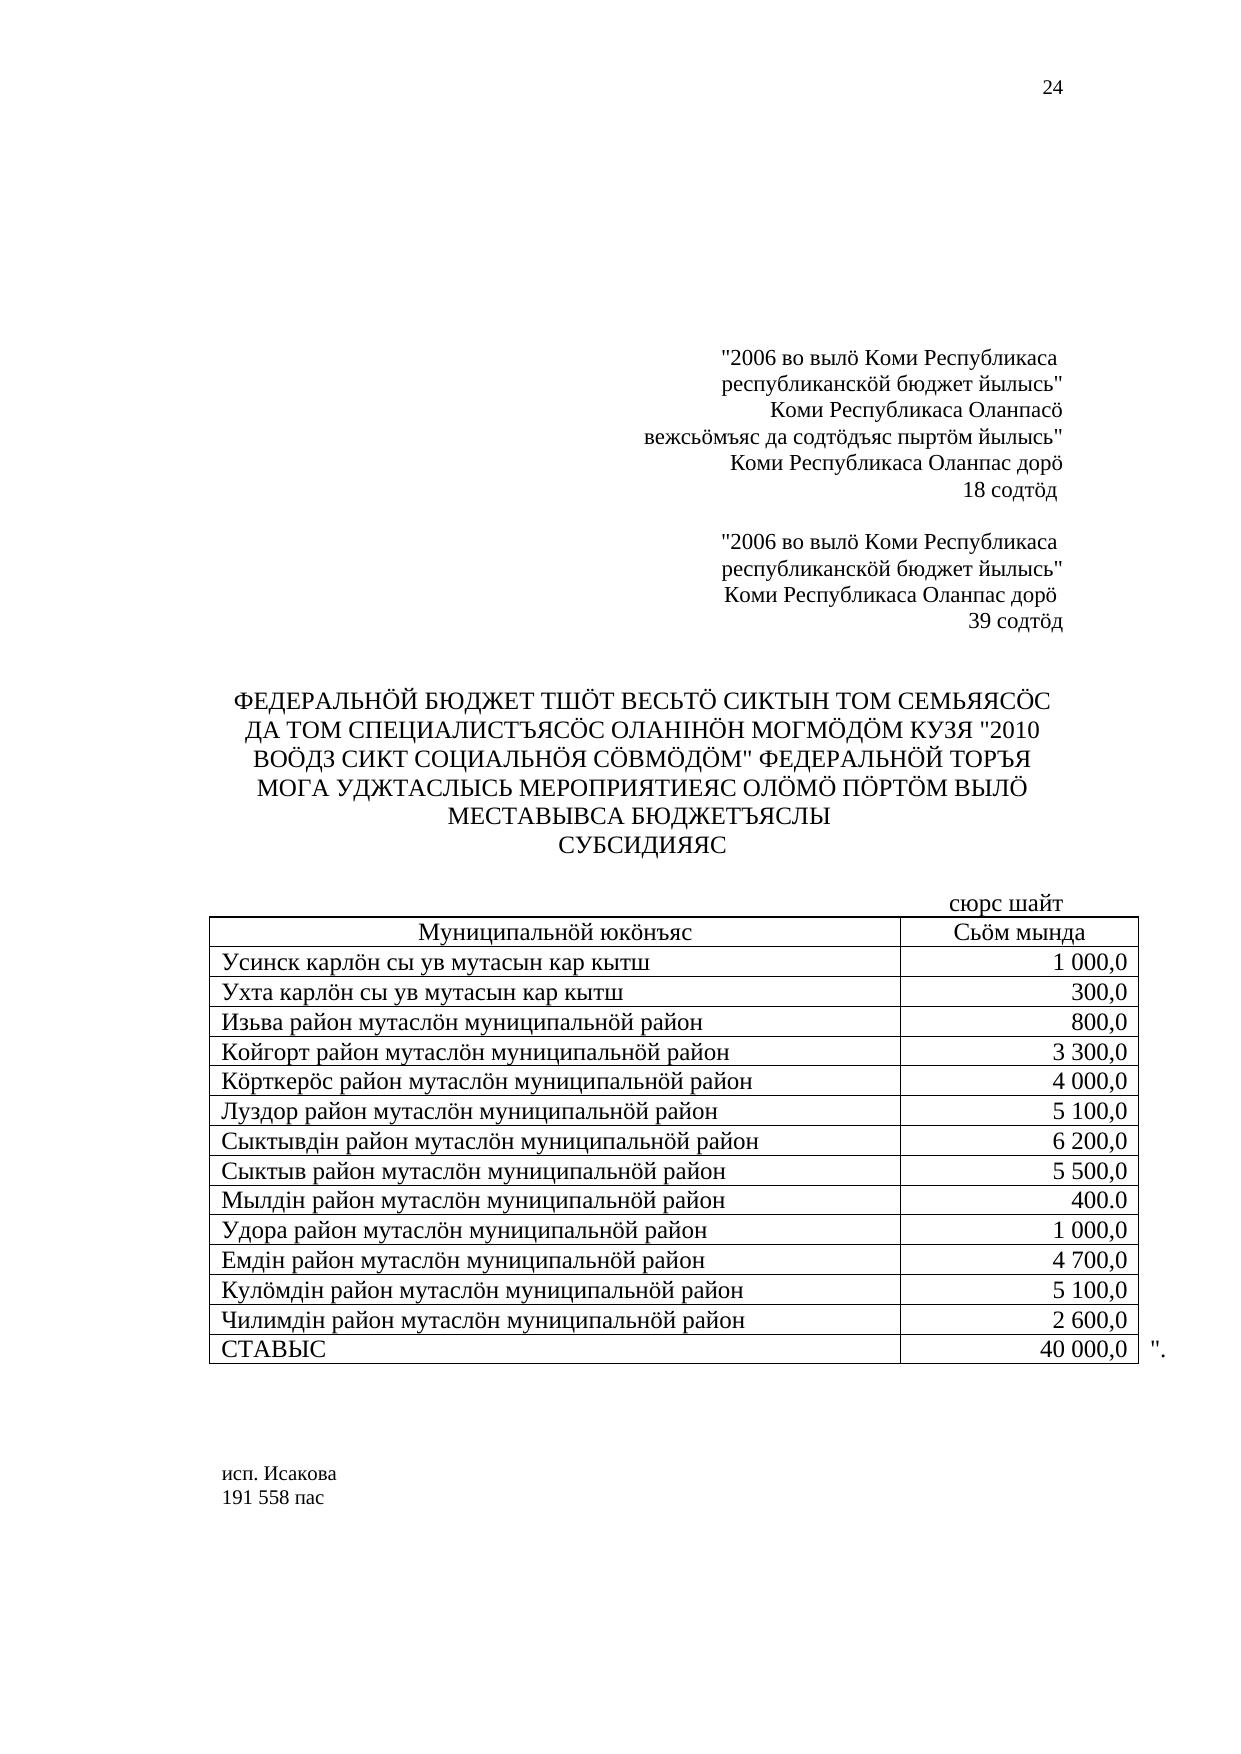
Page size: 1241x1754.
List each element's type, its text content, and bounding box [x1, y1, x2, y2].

text 191 558 пас [222, 1485, 1063, 1509]
table_cell [1139, 1214, 1197, 1244]
table_cell Ухта карлöн сы ув мутасын кар кытш [210, 977, 900, 1006]
table_cell ". [1139, 1334, 1197, 1363]
table_cell Кулöмдiн район мутаслöн муниципальнöй район [210, 1275, 900, 1304]
table_cell [1139, 1304, 1197, 1333]
table_cell Удора район мутаслöн муниципальнöй район [210, 1215, 900, 1244]
table_cell [1139, 1274, 1197, 1304]
table_cell 5 500,0 [901, 1156, 1138, 1184]
text республиканскöй бюджет йылысь" [222, 555, 1063, 581]
table_cell [1139, 1244, 1197, 1274]
table_cell [1139, 1036, 1197, 1065]
table_cell 1 000,0 [901, 1215, 1138, 1244]
table_header Муниципальнöй юкöнъяс [210, 918, 900, 946]
table_cell 3 300,0 [901, 1037, 1138, 1065]
table_cell 300,0 [901, 977, 1138, 1006]
table_cell 4 700,0 [901, 1245, 1138, 1274]
table_cell Изьва район мутаслöн муниципальнöй район [210, 1007, 900, 1036]
table_cell 800,0 [901, 1007, 1138, 1036]
table_header Сьöм мында [901, 918, 1138, 946]
table_cell Сыктыв район мутаслöн муниципальнöй район [210, 1156, 900, 1184]
table_cell 5 100,0 [901, 1275, 1138, 1304]
table_cell Кöрткерöс район мутаслöн муниципальнöй район [210, 1066, 900, 1095]
table_cell 1 000,0 [901, 947, 1138, 976]
table_cell Чилимдiн район мутаслöн муниципальнöй район [210, 1305, 900, 1333]
text "2006 во вылö Коми Республикаса [222, 528, 1063, 555]
text сюрс шайт [222, 888, 1063, 916]
table_cell Емдiн район мутаслöн муниципальнöй район [210, 1245, 900, 1274]
table_cell 6 200,0 [901, 1126, 1138, 1155]
text Коми Республикаса Оланпасö [222, 397, 1063, 423]
table_cell Койгорт район мутаслöн муниципальнöй район [210, 1037, 900, 1065]
table_cell [1139, 1006, 1197, 1036]
table_cell 40 000,0 [901, 1335, 1138, 1363]
text вежсьöмъяс да содтöдъяс пыртöм йылысь" [222, 423, 1063, 449]
table_cell 4 000,0 [901, 1066, 1138, 1095]
table_cell [1139, 946, 1197, 976]
table_cell Луздор район мутаслöн муниципальнöй район [210, 1096, 900, 1125]
table_cell Мылдiн район мутаслöн муниципальнöй район [210, 1186, 900, 1214]
table_cell [1139, 1065, 1197, 1095]
table_cell [1139, 1185, 1197, 1214]
text СУБСИДИЯЯС [222, 830, 1063, 859]
text исп. Исакова [222, 1461, 1063, 1485]
text Коми Республикаса Оланпас дорö [222, 449, 1063, 476]
table_cell СТАВЫС [210, 1335, 900, 1363]
table_cell 2 600,0 [901, 1305, 1138, 1333]
text республиканскöй бюджет йылысь" [222, 370, 1063, 397]
table_cell [1139, 976, 1197, 1006]
table_cell 400.0 [901, 1186, 1138, 1214]
text 39 содтöд [222, 607, 1063, 634]
table_cell [1139, 1095, 1197, 1125]
text ФЕДЕРАЛЬНÖЙ БЮДЖЕТ ТШÖТ ВЕСЬТÖ СИКТЫН ТОМ СЕМЬЯЯСÖС ДА ТОМ СПЕЦИАЛИСТЪЯСÖС ОЛАНIНÖН МОГМÖДÖМ КУЗЯ "2010 ВОÖДЗ СИКТ СОЦИАЛЬНÖЯ СÖВМÖДÖМ" ФЕДЕРАЛЬНÖЙ ТОРЪЯ МОГА УДЖТАСЛЫСЬ МЕРОПРИЯТИЕЯС ОЛÖМÖ ПÖРТÖМ ВЫЛÖ МЕСТАВЫВСА БЮДЖЕТЪЯСЛЫ [222, 686, 1063, 830]
text 18 содтöд [222, 476, 1063, 502]
text Коми Республикаса Оланпас дорö [222, 581, 1063, 607]
text "2006 во вылö Коми Республикаса [222, 344, 1063, 370]
table_cell Сыктывдiн район мутаслöн муниципальнöй район [210, 1126, 900, 1155]
table_cell [1139, 1155, 1197, 1184]
table_header [1139, 916, 1197, 946]
table_cell [1139, 1125, 1197, 1155]
table_cell Усинск карлöн сы ув мутасын кар кытш [210, 947, 900, 976]
table_cell 5 100,0 [901, 1096, 1138, 1125]
